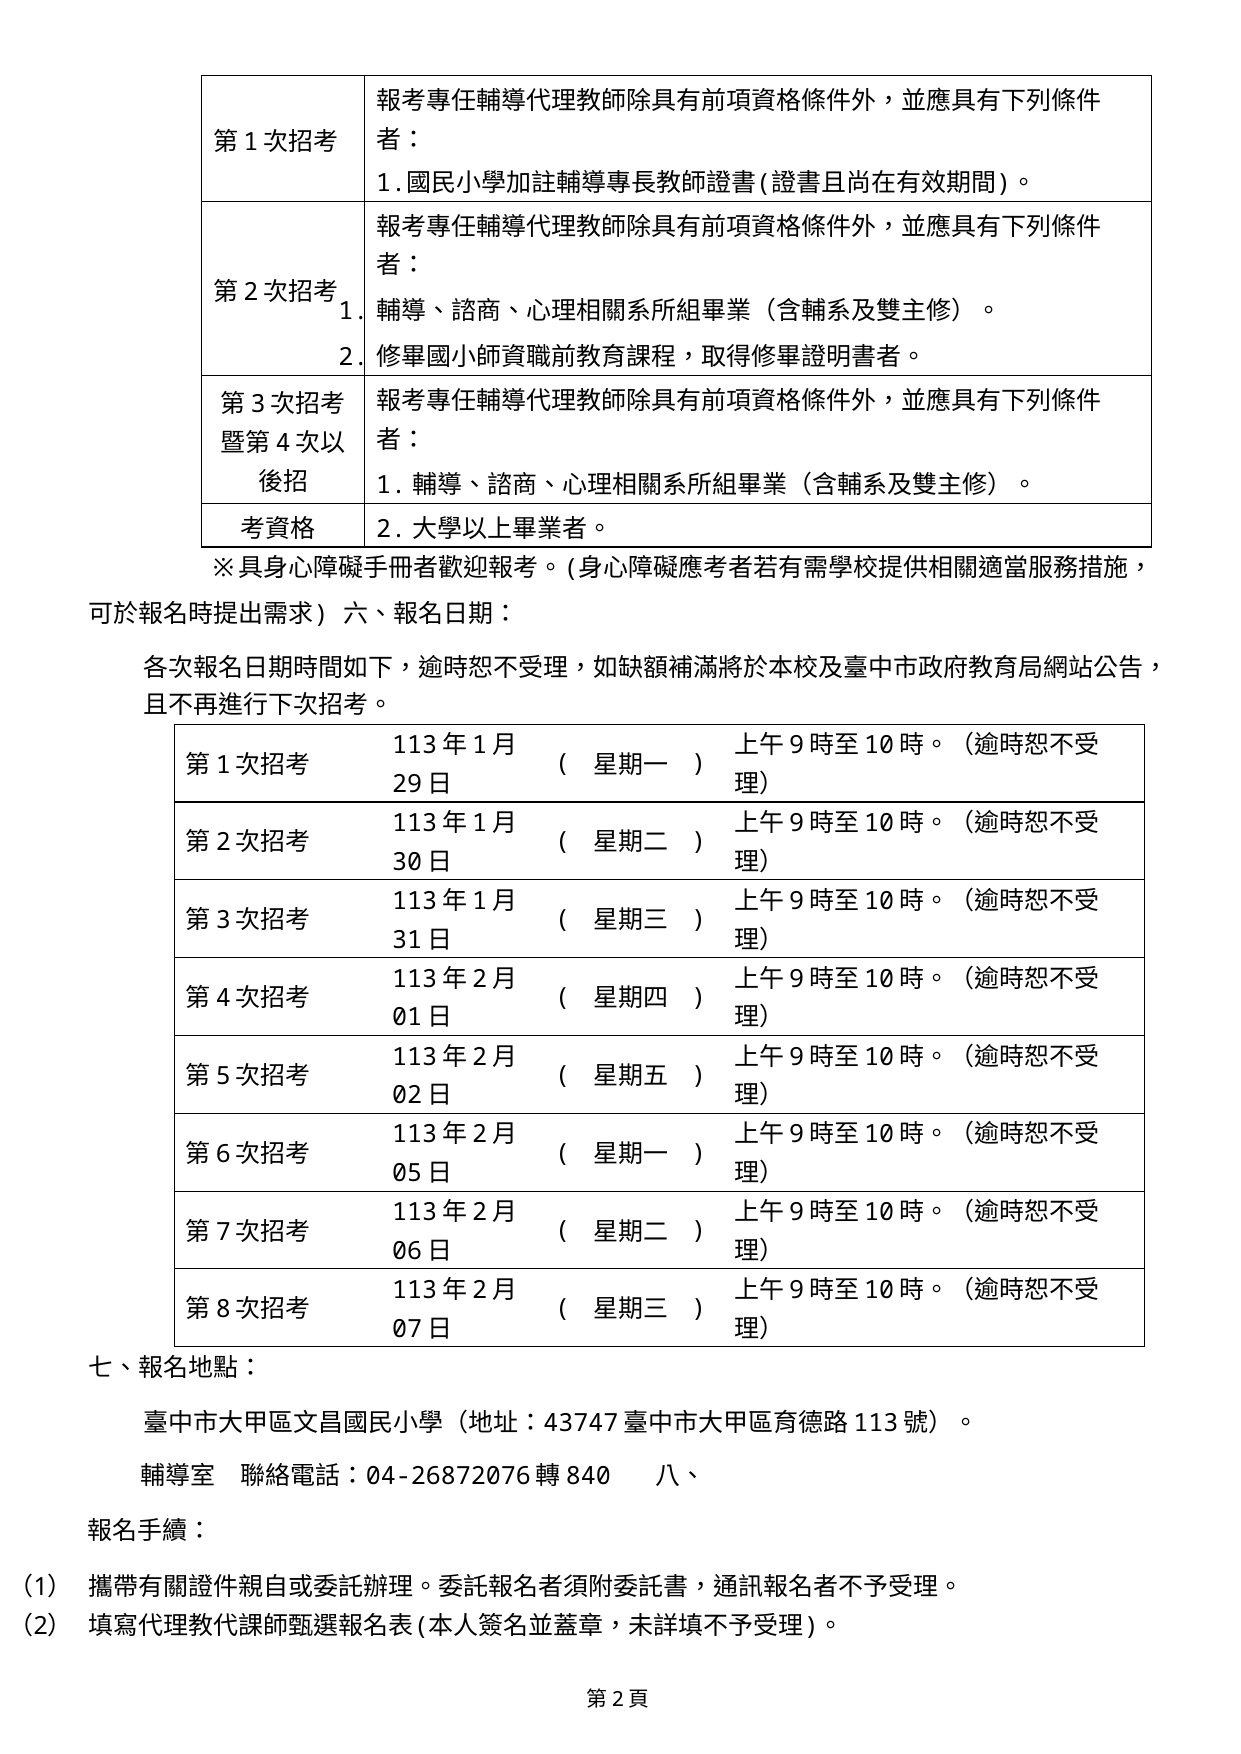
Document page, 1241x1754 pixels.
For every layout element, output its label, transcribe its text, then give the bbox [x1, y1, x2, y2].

table_cell ) [691, 1114, 734, 1191]
table_cell 上午9時至10時。（逾時恕不受理） [734, 880, 1144, 957]
table_header 第1次招考 [175, 725, 392, 801]
table_cell 星期二 [594, 803, 691, 879]
table_cell 考資格 [202, 504, 364, 546]
table_cell ) [691, 880, 734, 957]
table_cell 113年2月01日 [392, 958, 555, 1035]
table_cell 第8次招考 [175, 1269, 392, 1346]
table_cell ( [555, 958, 594, 1035]
table_cell 113年1月31日 [392, 880, 555, 957]
table_cell ) [691, 958, 734, 1035]
table_cell 第2次招考 [175, 803, 392, 879]
table_cell 113年2月07日 [392, 1269, 555, 1346]
text ※具身心障礙手冊者歡迎報考。(身心障礙應考者若有需學校提供相關適當服務措施，可於報名時提出需求) 六、報名日期： [88, 547, 1133, 629]
table_cell 第3次招考暨第4次以後招 [202, 376, 364, 503]
table_cell 第3次招考 [175, 880, 392, 957]
text 各次報名日期時間如下，逾時恕不受理，如缺額補滿將於本校及臺中市政府教育局網站公告，且不再進行下次招考。 [143, 647, 1177, 721]
table_cell 113年2月06日 [392, 1192, 555, 1268]
table_header ( [555, 725, 594, 801]
table_cell ( [555, 1114, 594, 1191]
table_cell 第2次招考 [202, 202, 364, 375]
table_cell ( [555, 1192, 594, 1268]
table_cell ( [555, 803, 594, 879]
table_cell 報考專任輔導代理教師除具有前項資格條件外，並應具有下列條件者： 1. 輔導、諮商、心理相關系所組畢業（含輔系及雙主修）。 [365, 376, 1151, 503]
table_cell 第7次招考 [175, 1192, 392, 1268]
text 輔導室 聯絡電話：04-26872076轉840 八、報名手續： [87, 1456, 702, 1547]
table_cell ( [555, 880, 594, 957]
table_header 報考專任輔導代理教師除具有前項資格條件外，並應具有下列條件者： 1.國民小學加註輔導專長教師證書(證書且尚在有效期間)。 [365, 76, 1151, 201]
table_cell ) [691, 803, 734, 879]
table_header 113年1月29日 [392, 725, 555, 801]
table_cell 星期五 [594, 1036, 691, 1113]
table_cell 星期三 [594, 1269, 691, 1346]
table_cell 上午9時至10時。（逾時恕不受理） [734, 1269, 1144, 1346]
table_cell 上午9時至10時。（逾時恕不受理） [734, 1036, 1144, 1113]
table_cell ( [555, 1269, 594, 1346]
table_cell 星期四 [594, 958, 691, 1035]
table_header ) [691, 725, 734, 801]
table_cell ) [691, 1036, 734, 1113]
table_cell 上午9時至10時。（逾時恕不受理） [734, 1192, 1144, 1268]
text 七、報名地點： [88, 1347, 1177, 1383]
table_cell 上午9時至10時。（逾時恕不受理） [734, 958, 1144, 1035]
table_cell 2. 大學以上畢業者。 [365, 504, 1151, 546]
table_cell 第4次招考 [175, 958, 392, 1035]
table_cell 星期二 [594, 1192, 691, 1268]
table_cell ( [555, 1036, 594, 1113]
table_cell 星期一 [594, 1114, 691, 1191]
table_cell ) [691, 1269, 734, 1346]
table_cell 上午9時至10時。（逾時恕不受理） [734, 1114, 1144, 1191]
table_cell 113年2月02日 [392, 1036, 555, 1113]
table_cell 第6次招考 [175, 1114, 392, 1191]
text 臺中市大甲區文昌國民小學（地址：43747臺中市大甲區育德路113號）。 [143, 1402, 1177, 1439]
table_cell 第5次招考 [175, 1036, 392, 1113]
table_header 星期一 [594, 725, 691, 801]
table_cell 113年1月30日 [392, 803, 555, 879]
table_cell 報考專任輔導代理教師除具有前項資格條件外，並應具有下列條件者： 輔導、諮商、心理相關系所組畢業（含輔系及雙主修）。 修畢國小師資職前教育課程，取得修畢證明書者。 [365, 202, 1151, 375]
table_cell ) [691, 1192, 734, 1268]
table_header 第1次招考 [202, 76, 364, 201]
table_cell 113年2月05日 [392, 1114, 555, 1191]
list 填寫代理教代課師甄選報名表(本人簽名並蓋章，未詳填不予受理)。 [8, 1605, 1177, 1642]
table_header 上午9時至10時。（逾時恕不受理） [734, 725, 1144, 801]
table_cell 上午9時至10時。（逾時恕不受理） [734, 803, 1144, 879]
list 攜帶有關證件親自或委託辦理。委託報名者須附委託書，通訊報名者不予受理。 [8, 1567, 1177, 1603]
table_cell 星期三 [594, 880, 691, 957]
